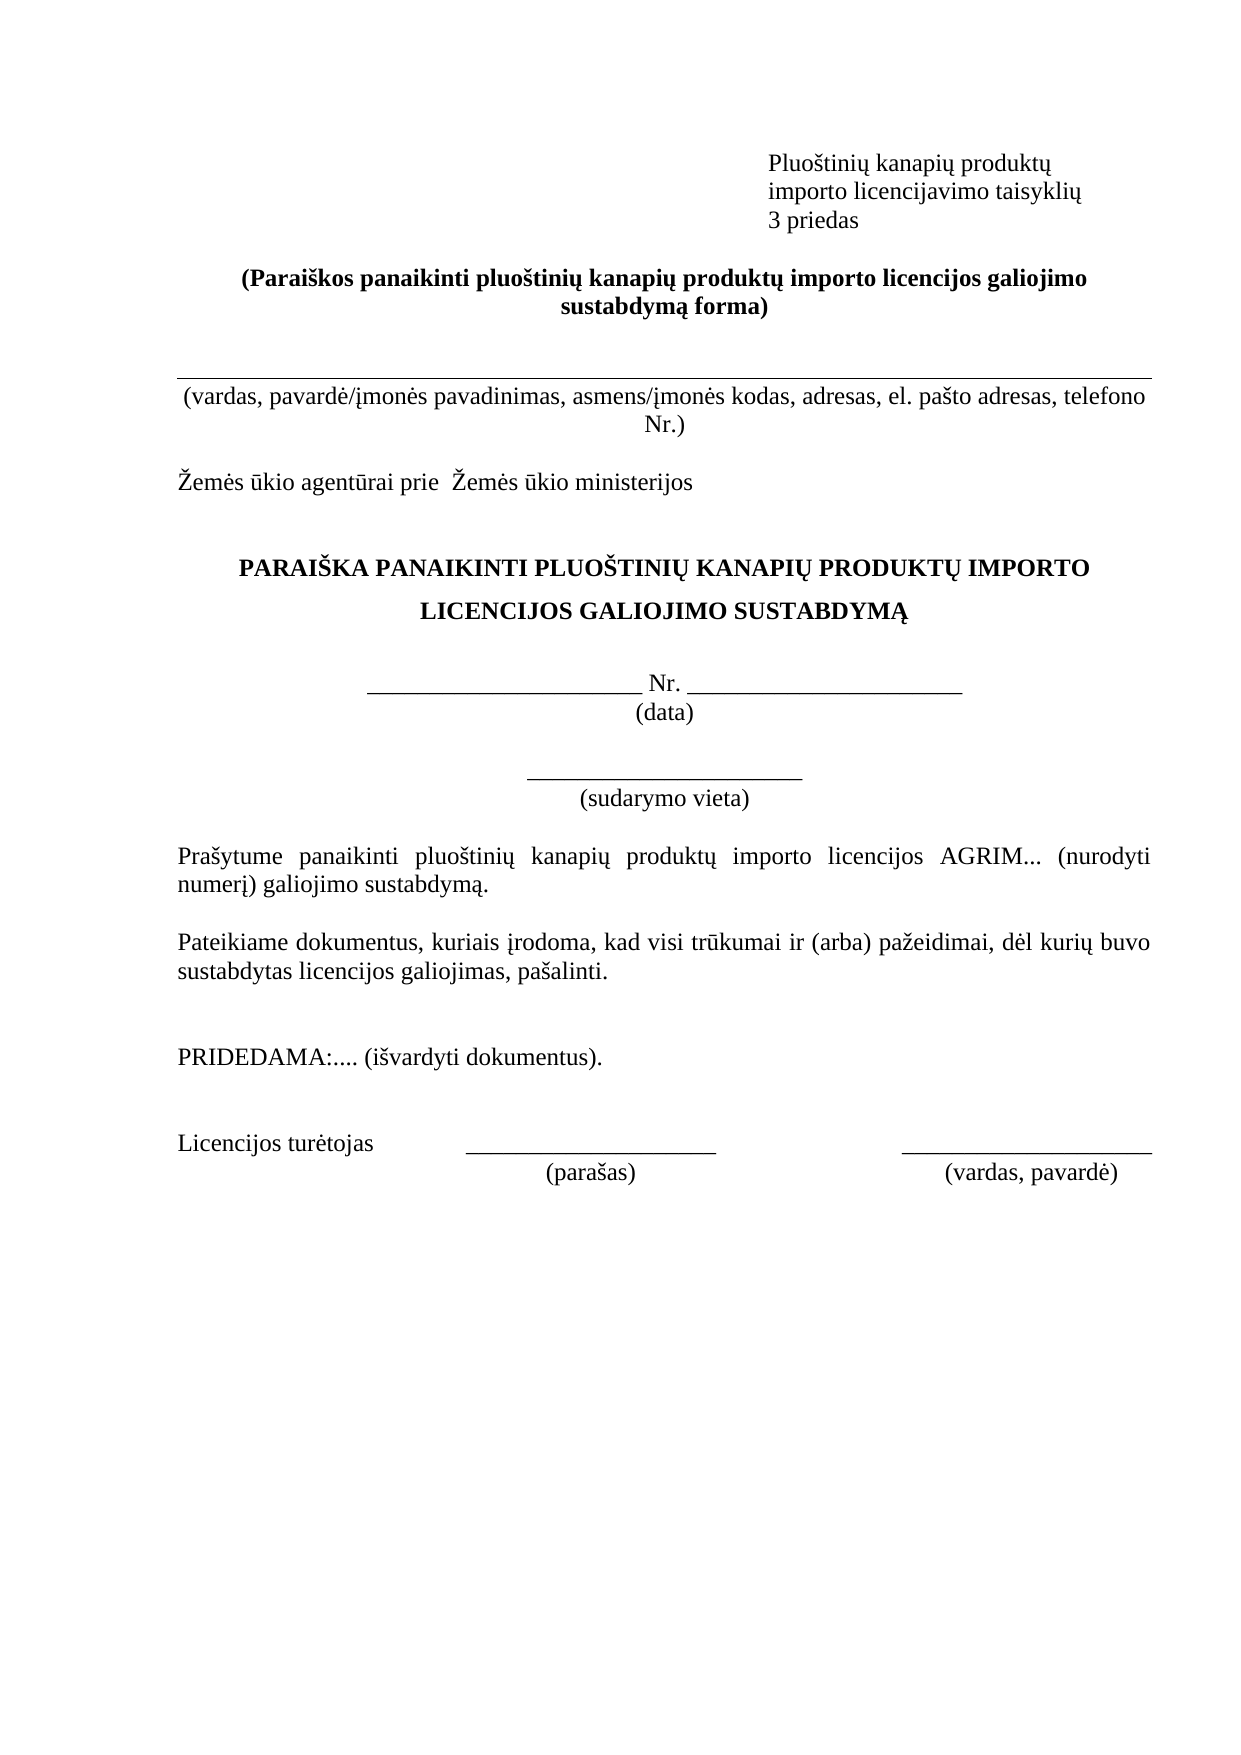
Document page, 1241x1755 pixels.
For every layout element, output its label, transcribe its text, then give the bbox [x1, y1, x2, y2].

text (vardas, pavardė/įmonės pavadinimas, asmens/įmonės kodas, adresas, el. pašto adresas, telefono Nr.) [177, 379, 1152, 438]
text Licencijos turėtojas ____________________ ____________________ [177, 1128, 1152, 1157]
text Pluoštinių kanapių produktų [177, 148, 1152, 176]
text ______________________ Nr. ______________________ [177, 668, 1152, 697]
text (sudarymo vieta) [177, 783, 1152, 812]
text (Paraiškos panaikinti pluoštinių kanapių produktų importo licencijos galiojimo sustabdymą forma) [177, 263, 1152, 320]
text Žemės ūkio agentūrai prie Žemės ūkio ministerijos [177, 467, 1152, 496]
text 3 priedas [177, 205, 1152, 234]
text PRIDEDAMA:.... (išvardyti dokumentus). [177, 1042, 1152, 1071]
text (parašas) (vardas, pavardė) [177, 1157, 1152, 1186]
text importo licencijavimo taisyklių [177, 176, 1152, 205]
text ______________________ [177, 754, 1152, 783]
text (data) [177, 697, 1152, 726]
text Prašytume panaikinti pluoštinių kanapių produktų importo licencijos AGRIM... (nurodyti numerį) galiojimo sustabdymą. [177, 841, 1152, 898]
text PARAIŠKA PANAIKINTI PLUOŠTINIŲ KANAPIŲ PRODUKTŲ IMPORTO LICENCIJOS GALIOJIMO SUSTABDYMĄ [177, 553, 1152, 625]
text Pateikiame dokumentus, kuriais įrodoma, kad visi trūkumai ir (arba) pažeidimai, dėl kurių buvo sustabdytas licencijos galiojimas, pašalinti. [177, 927, 1152, 984]
